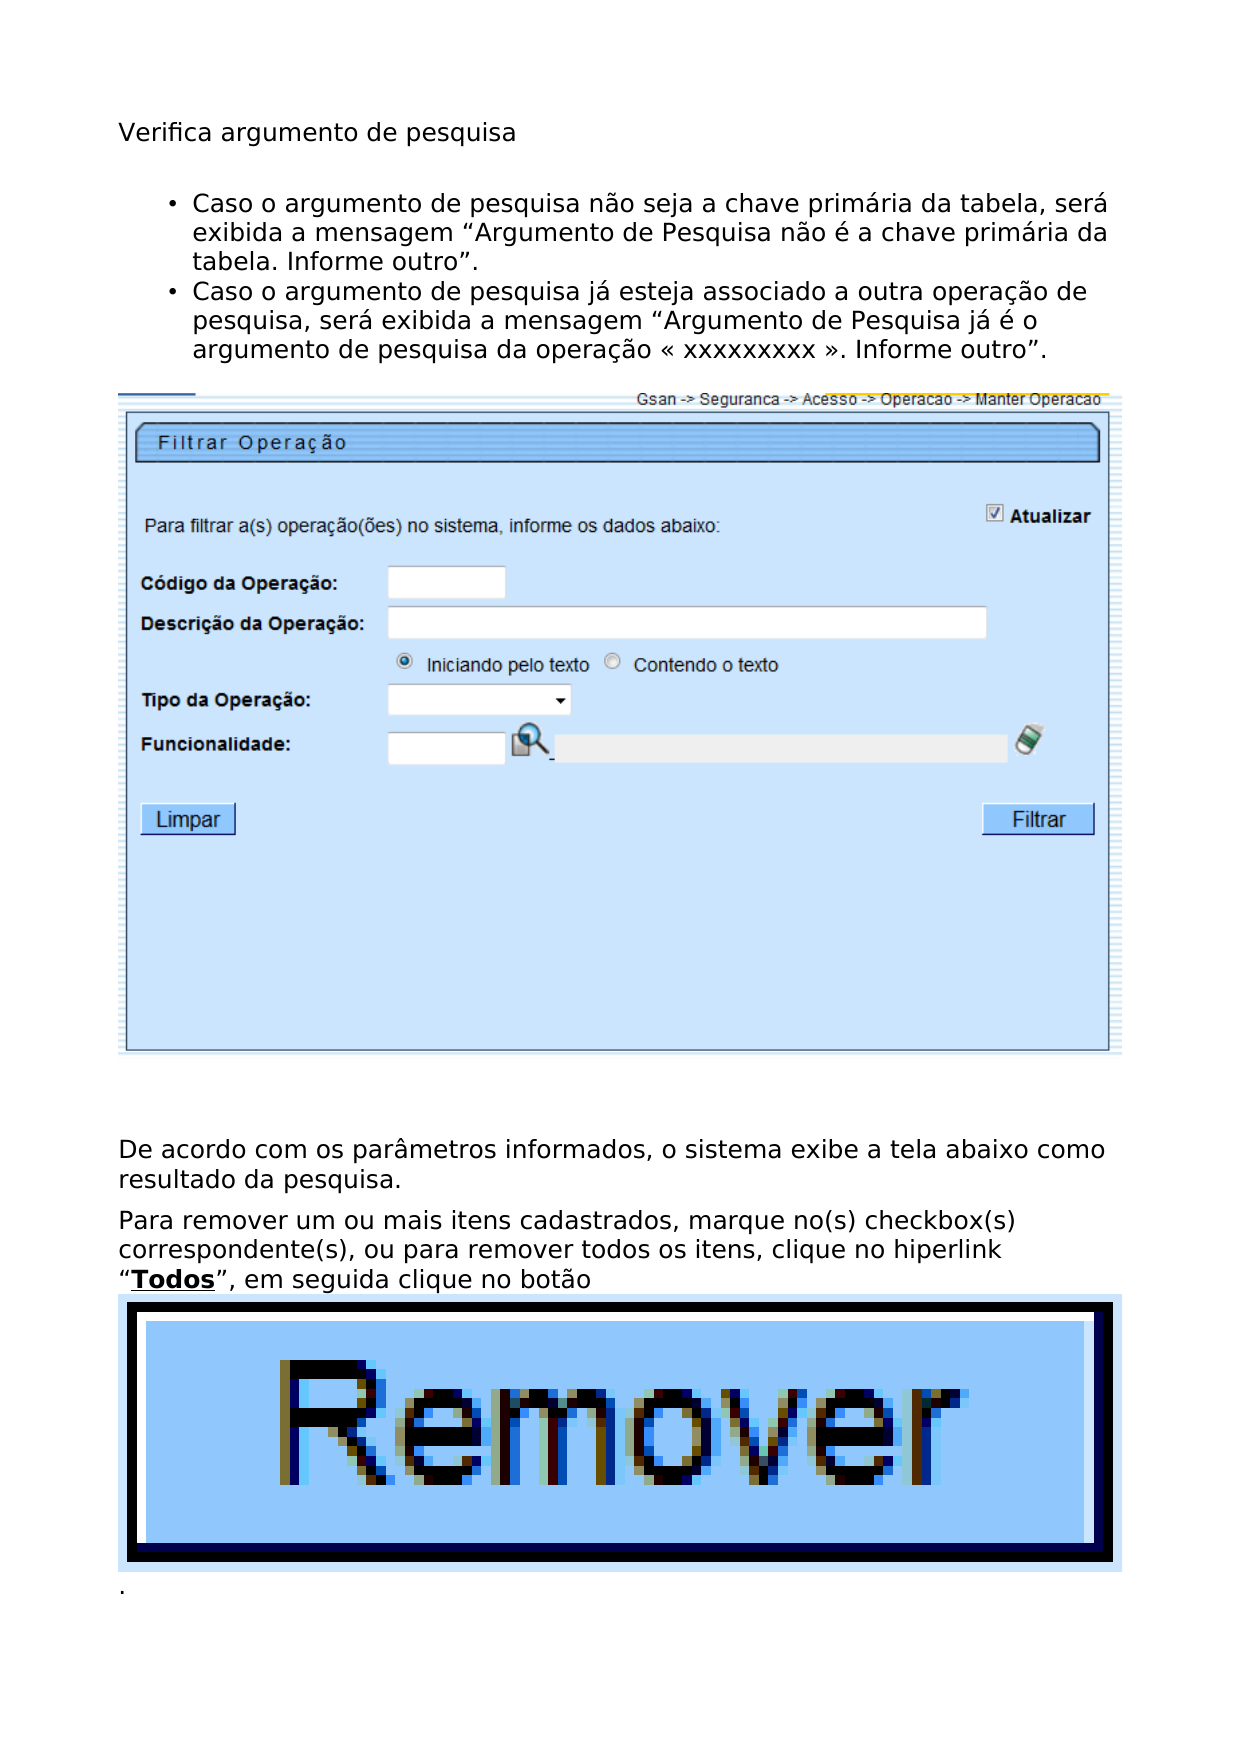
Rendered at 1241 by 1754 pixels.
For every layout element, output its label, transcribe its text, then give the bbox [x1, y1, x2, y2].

text . [118, 1572, 1122, 1600]
list Caso o argumento de pesquisa já esteja associado a outra operação de pesquisa, será exibida a mensagem “Argumento de Pesquisa já é o argumento de pesquisa da operação « xxxxxxxxx ». Informe outro”. [177, 277, 1122, 364]
picture [118, 393, 1123, 1059]
text Verifica argumento de pesquisa [118, 118, 1122, 147]
text Para remover um ou mais itens cadastrados, marque no(s) checkbox(s) correspondente(s), ou para remover todos os itens, clique no hiperlink “Todos”, em seguida clique no botão [118, 1207, 1122, 1294]
picture [118, 1294, 1123, 1572]
text De acordo com os parâmetros informados, o sistema exibe a tela abaixo como resultado da pesquisa. [118, 1136, 1122, 1194]
list Caso o argumento de pesquisa não seja a chave primária da tabela, será exibida a mensagem “Argumento de Pesquisa não é a chave primária da tabela. Informe outro”. [177, 189, 1122, 277]
